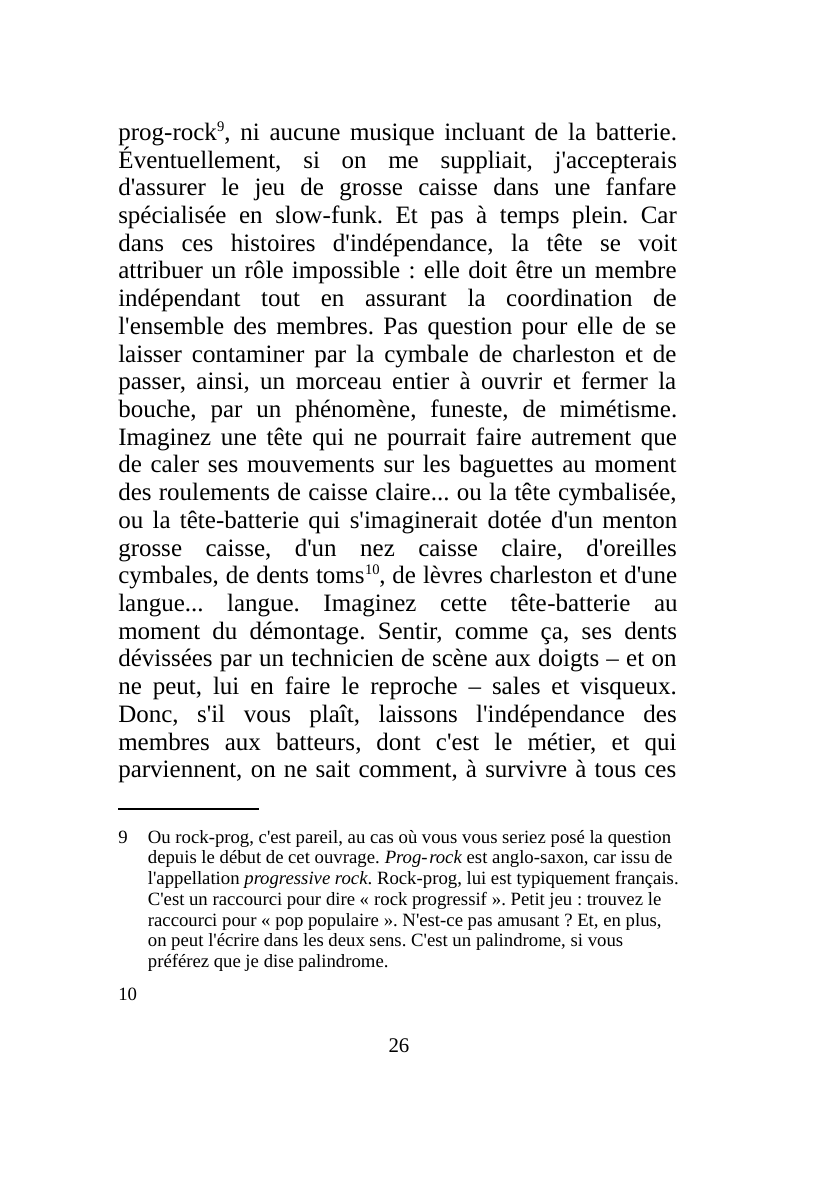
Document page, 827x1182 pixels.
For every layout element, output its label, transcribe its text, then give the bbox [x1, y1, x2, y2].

text Ce court extrait de dialogue vous donne une idée de la complexité du jeu de batterie (et, accessoirement, de la nonchalance assez exaspérante de la main droite). N'oublions pas aussi que les pieds gauche et droit ont leur mot à dire. Quant à la tête, personnellement, je ne sais pas comment elle fait. À sa place, je crois que je demanderais expressément de ne plus faire de prog‑rock, ni aucune musique incluant de la batterie. Éventuellement, si on me suppliait, j'accepterais d'assurer le jeu de grosse caisse dans une fanfare spécialisée en slow‑funk. Et pas à temps plein. Car dans ces histoires d'indépendance, la tête se voit attribuer un rôle impossible : elle doit être un membre indépendant tout en assurant la coordination de l'ensemble des membres. Pas question pour elle de se laisser contaminer par la cymbale de charleston et de passer, ainsi, un morceau entier à ouvrir et fermer la bouche, par un phénomène, funeste, de mimétisme. Imaginez une tête qui ne pourrait faire autrement que de caler ses mouvements sur les baguettes au moment des roulements de caisse claire... ou la tête cymbalisée, ou la tête-batterie qui s'imaginerait dotée d'un menton grosse caisse, d'un nez caisse claire, d'oreilles cymbales, de dents toms, de lèvres charleston et d'une langue... langue. Imaginez cette tête‑batterie au moment du démontage. Sentir, comme ça, ses dents dévissées par un technicien de scène aux doigts – et on ne peut, lui en faire le reproche – sales et visqueux. Donc, s'il vous plaît, laissons l'indépendance des membres aux batteurs, dont c'est le métier, et qui parviennent, on ne sait comment, à survivre à tous ces chamboulements. Non je n'ai pas sous‑entendu que les batteurs de prog‑rock étaient des machines à la froide précision métronomique, des psychopathes provisoirement absents de l'univers du meurtre, des robots humanoïdes aux yeux rouges luminescents. Tout ça, ce sont des racontars colportés par de vieilles femmes superstitieuses, le soir, autour de la cheminée, dans les tristes cabanes des marais. Vieilles femmes coiffées de fichus. Tristes cabanes perdues dans la brume malsaine. Mais cabanes mystérieuses et fantastiques. Et les vieilles femmes aussi. De même que leurs filles jeunes, autistes, belles et diaphanes, souvent vêtues de chemises de nuit blanches et longues en gaze transparente. Et aussi leurs chiens au curieux mufles de cochons et aux fronts plantés de petites cornes. Et les cadavres de corbeaux morts (oui morts, oui cadavres) crucifiés sur la porte du frigo. Et les bijoux maudits, datant du mariage de ces vieilles femmes, bijoux qui luisent, sournoisement, sur le velours défraîchi d'un coussin rouge sang brodé du slogan « Vive le Président René Coty ». Un univers que nous, à PaillasSon, on connaît bien. Moi, comme vous le savez, j'écris les paroles du groupe. Eh bien, de temps en temps, j'aime explorer cet univers et donner vie à un royaume extraordinaire, emberlificoté et clair‑obscur de forêts enchantées où vivent des trolls, des nains, des sorcières, des fées, des dragons qui s'entassent les uns sur les autres dans des histoires complexes où, à la fin, le torque sacré des anciens rois de Kølgor vient résoudre tous les problèmes (alors que le démiurge Ptũh tentait d'égarer tout le monde avec un morceau de la vraie croix du Christ). Je vous donne un exemple, pour que vous compreniez bien dans quelle optique je travaille, et ce, sans porter aucune paire de lunettes. [118, 118, 677, 783]
text Ou rock‑prog, c'est pareil, au cas où vous vous seriez posé la question depuis le début de cet ouvrage. Prog‑rock est anglo‑saxon, car issu de l'appellation progressive rock. Rock‑prog, lui est typiquement français. C'est un raccourci pour dire « rock progressif ». Petit jeu : trouvez le raccourci pour « pop populaire ». N'est‑ce pas amusant ? Et, en plus, on peut l'écrire dans les deux sens. C'est un palindrome, si vous préférez que je dise palindrome. [118, 826, 679, 972]
